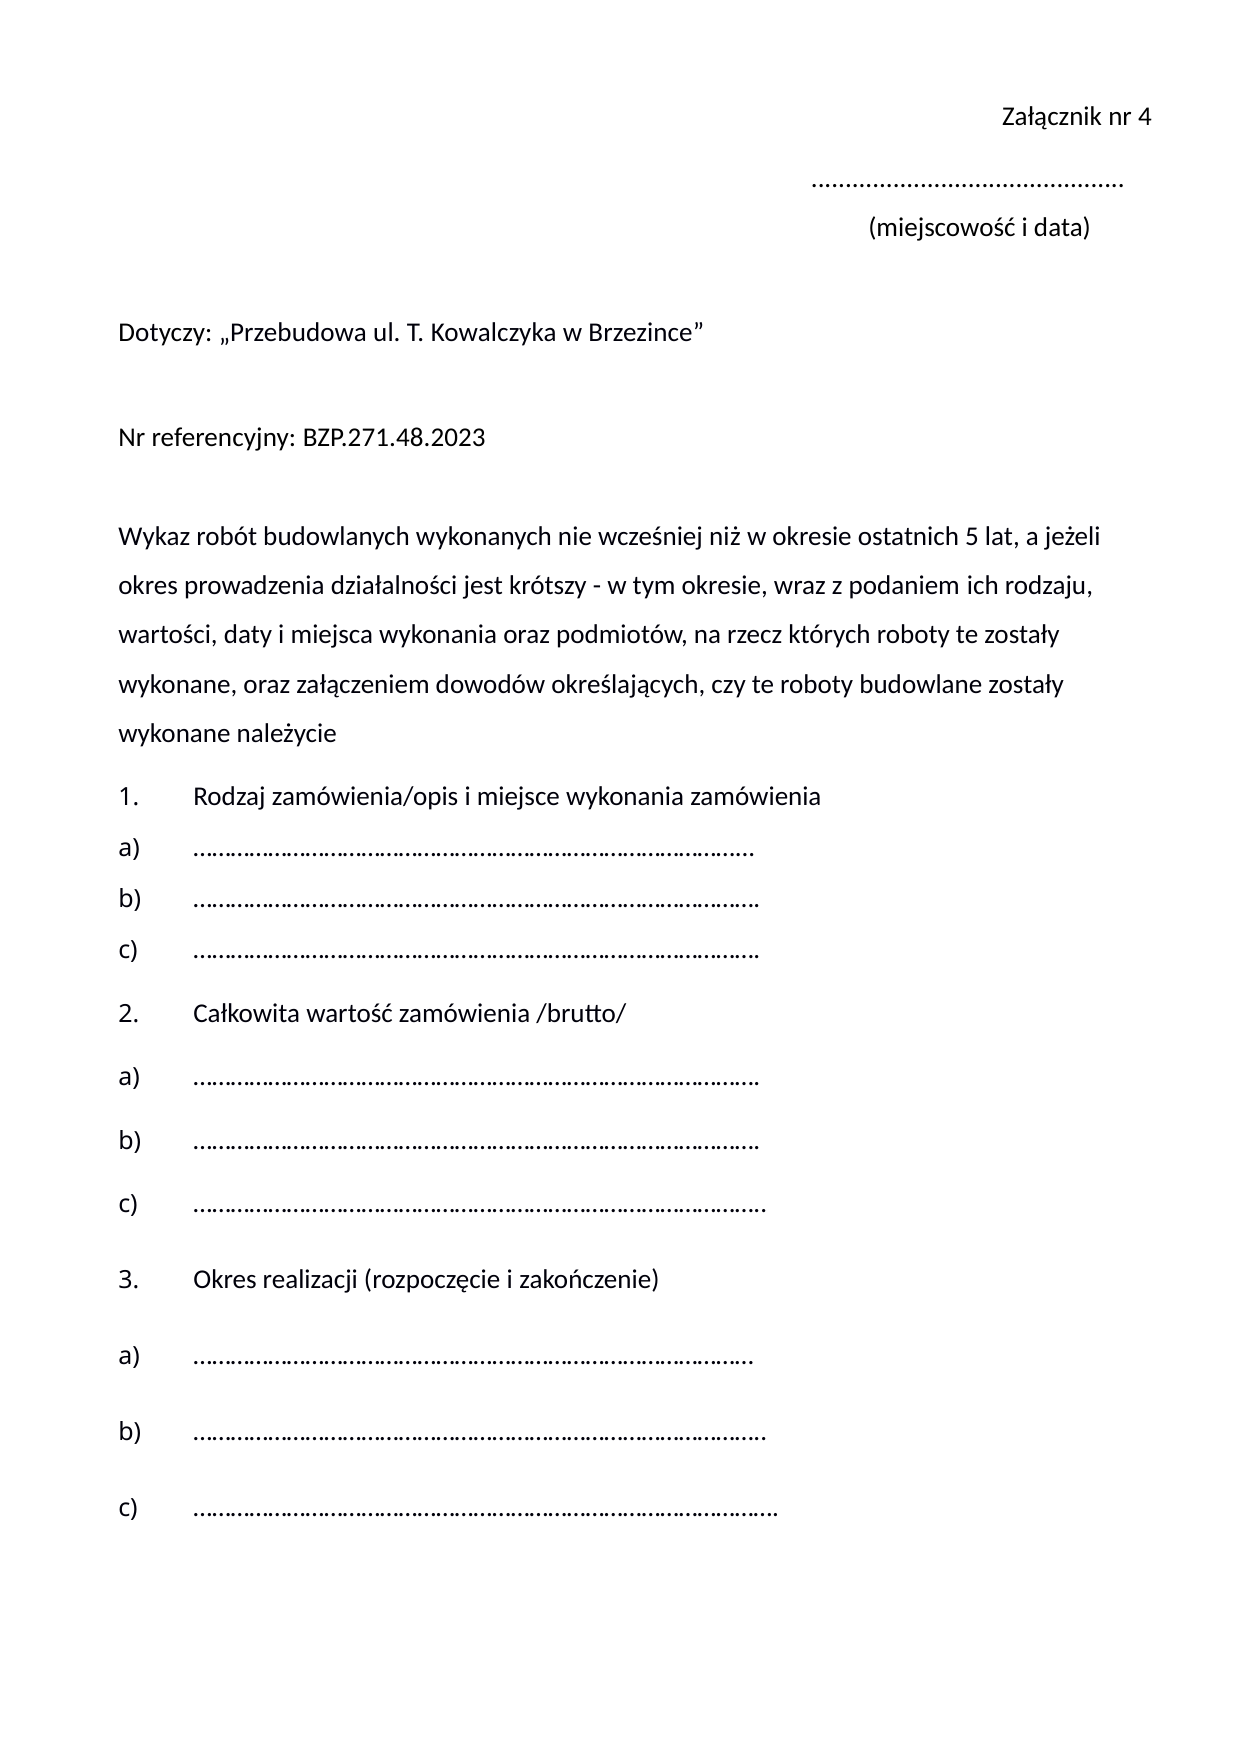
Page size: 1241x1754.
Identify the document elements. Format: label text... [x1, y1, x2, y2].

list ………………………………………………………………………………. [118, 932, 1151, 966]
text Dotyczy: „Przebudowa ul. T. Kowalczyka w Brzezince” [118, 315, 1151, 348]
text .............................................. [768, 161, 1152, 194]
list …………………………………………………………………………………. [118, 1490, 1151, 1524]
list ………………………………………………………………………………. [118, 881, 1151, 915]
list Okres realizacji (rozpoczęcie i zakończenie) [118, 1262, 1151, 1296]
list ………………………………………………………………………………. [118, 1059, 1151, 1093]
text Nr referencyjny: BZP.271.48.2023 [118, 420, 1151, 453]
list ……………………………………………………………………………….. [118, 1186, 1151, 1220]
list ………………………………………………………………………………. [118, 1122, 1151, 1156]
list ……………………………………………………………………………….. [118, 1414, 1151, 1448]
list ……………………………………………………………………………… [118, 1338, 1151, 1372]
list Rodzaj zamówienia/opis i miejsce wykonania zamówienia [118, 779, 1151, 813]
text Załącznik nr 4 [118, 99, 1152, 132]
text Wykaz robót budowlanych wykonanych nie wcześniej niż w okresie ostatnich 5 lat, a jeżeli okres prowadzenia działalności jest krótszy - w tym okresie, wraz z podaniem ich rodzaju, wartości, daty i miejsca wykonania oraz podmiotów, na rzecz których roboty te zostały wykonane, oraz załączeniem dowodów określających, czy te roboty budowlane zostały wykonane należycie [118, 519, 1151, 750]
list Całkowita wartość zamówienia /brutto/ [118, 995, 1151, 1029]
list ……………………………………………………………………………... [118, 830, 1151, 864]
text (miejscowość i data) [148, 210, 1152, 243]
